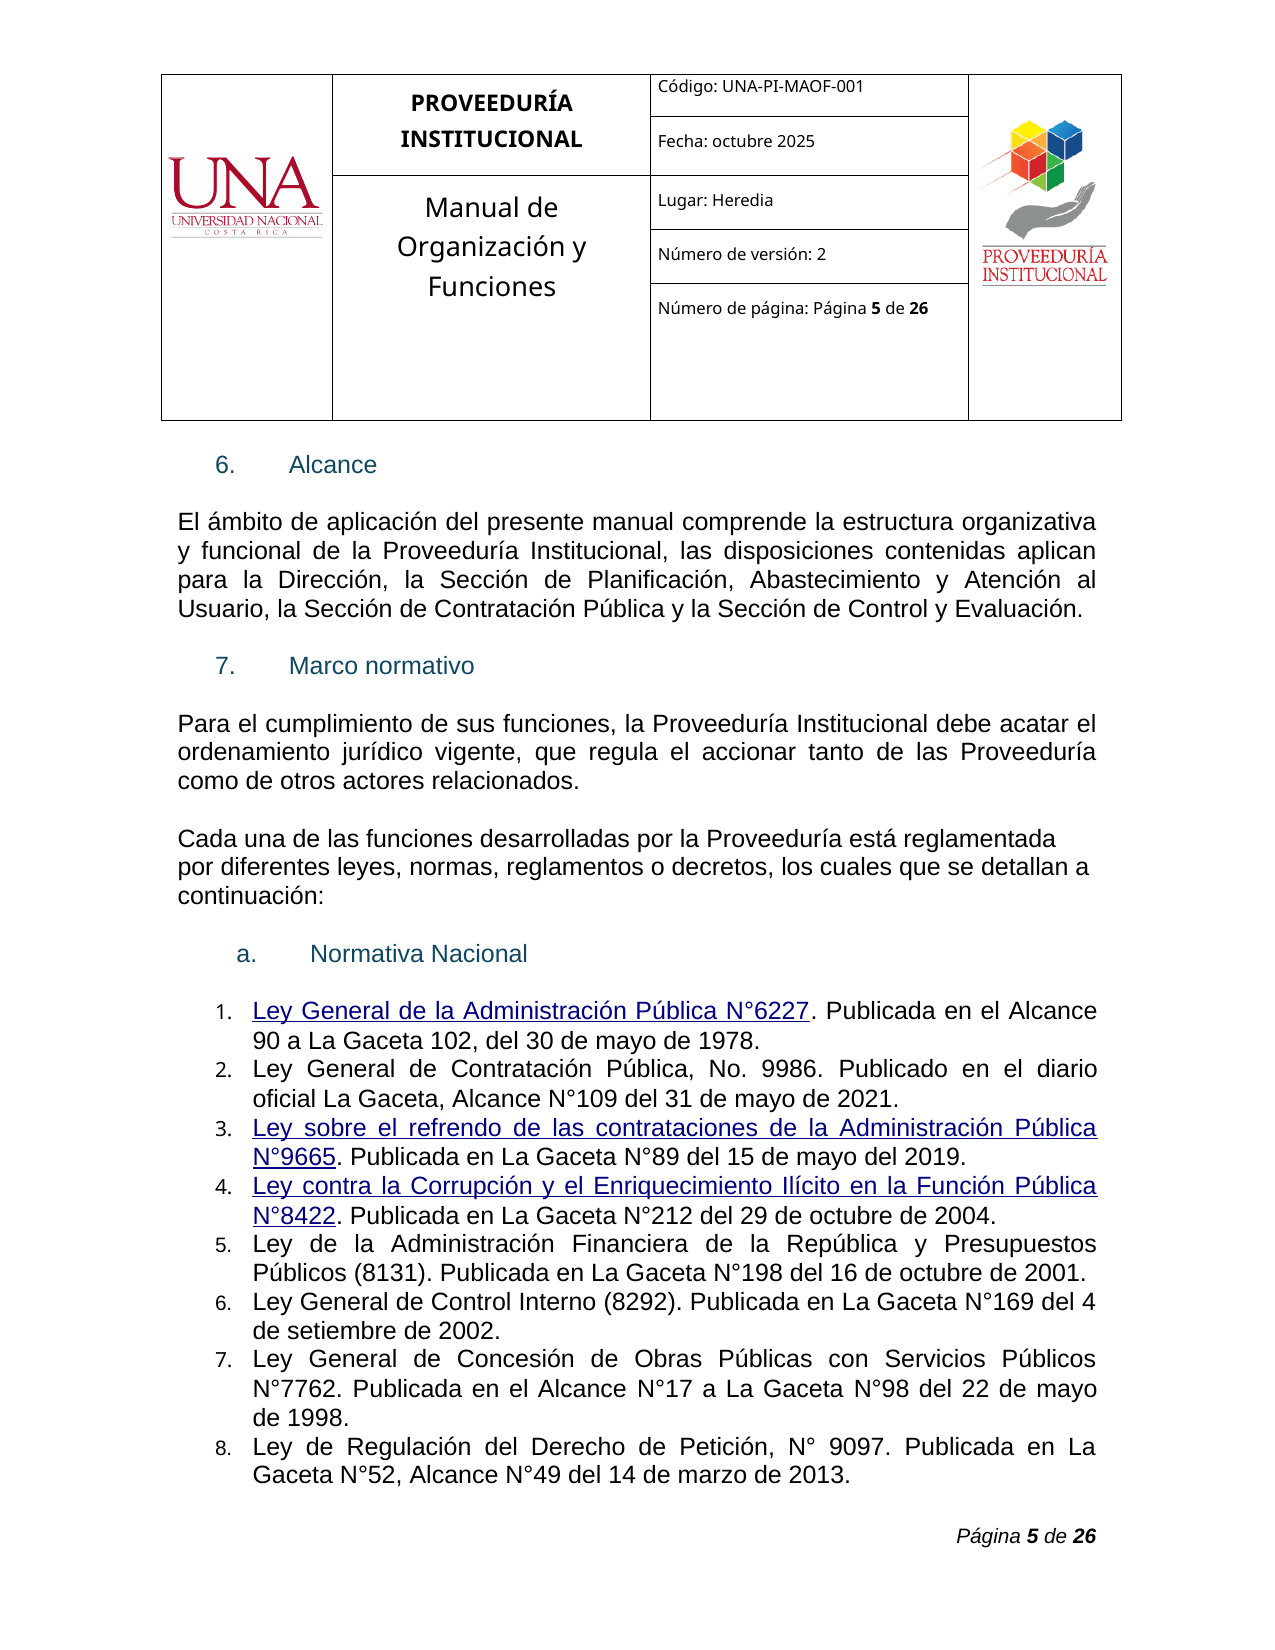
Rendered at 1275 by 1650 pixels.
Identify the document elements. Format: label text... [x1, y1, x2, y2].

list Ley General de Concesión de Obras Públicas con Servicios Públicos N°7762. Publicada en el Alcance N°17 a La Gaceta N°98 del 22 de mayo de 1998. [215, 1344, 1098, 1431]
list Alcance [215, 450, 1098, 478]
list Ley General de Contratación Pública, No. 9986. Publicado en el diario oficial La Gaceta, Alcance N°109 del 31 de mayo de 2021. [215, 1054, 1098, 1113]
list Ley de Regulación del Derecho de Petición, N° 9097. Publicada en La Gaceta N°52, Alcance N°49 del 14 de marzo de 2013. [215, 1431, 1098, 1489]
list Marco normativo [215, 651, 1098, 680]
list Ley contra la Corrupción y el Enriquecimiento Ilícito en la Función Pública N°8422. Publicada en La Gaceta N°212 del 29 de octubre de 2004. [215, 1171, 1098, 1229]
list Ley de la Administración Financiera de la República y Presupuestos Públicos (8131). Publicada en La Gaceta N°198 del 16 de octubre de 2001. [215, 1229, 1098, 1287]
list Ley General de Control Interno (8292). Publicada en La Gaceta N°169 del 4 de setiembre de 2002. [215, 1287, 1098, 1344]
text Para el cumplimiento de sus funciones, la Proveeduría Institucional debe acatar el ordenamiento jurídico vigente, que regula el accionar tanto de las Proveeduría como de otros actores relacionados. [177, 708, 1098, 795]
text El ámbito de aplicación del presente manual comprende la estructura organizativa y funcional de la Proveeduría Institucional, las disposiciones contenidas aplican para la Dirección, la Sección de Planificación, Abastecimiento y Atención al Usuario, la Sección de Contratación Pública y la Sección de Control y Evaluación. [177, 507, 1098, 622]
list Ley General de la Administración Pública N°6227. Publicada en el Alcance 90 a La Gaceta 102, del 30 de mayo de 1978. [215, 996, 1098, 1054]
list Ley sobre el refrendo de las contrataciones de la Administración Pública N°9665. Publicada en La Gaceta N°89 del 15 de mayo del 2019. [215, 1113, 1098, 1171]
list Normativa Nacional [236, 938, 1098, 967]
text Cada una de las funciones desarrolladas por la Proveeduría está reglamentada por diferentes leyes, normas, reglamentos o decretos, los cuales que se detallan a continuación: [177, 823, 1098, 910]
